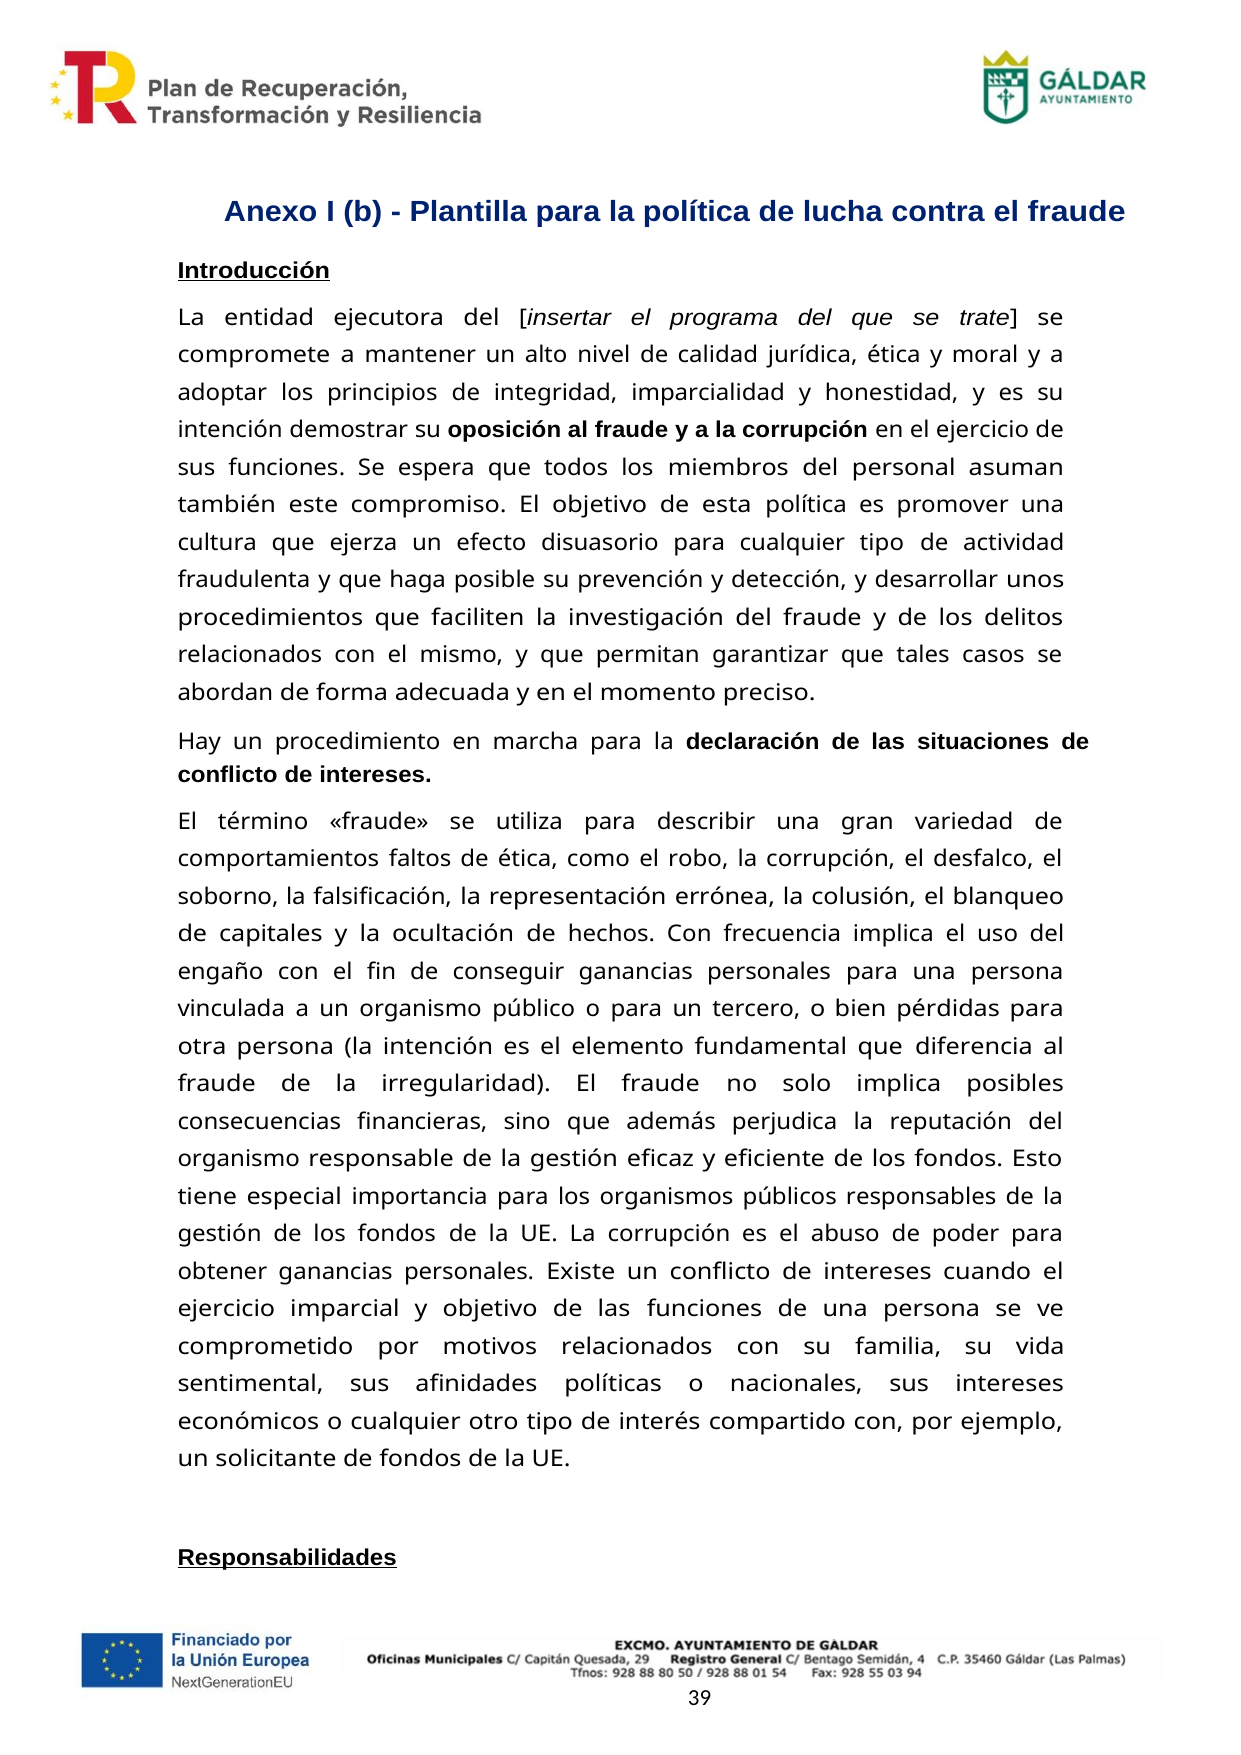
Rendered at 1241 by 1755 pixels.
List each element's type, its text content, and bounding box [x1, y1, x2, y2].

text Responsabilidades [177, 1544, 1134, 1570]
text Introducción [177, 257, 1134, 283]
subtitle Anexo I (b) - Plantilla para la política de lucha contra el fraude [224, 194, 1134, 227]
text Hay un procedimiento en marcha para la declaración de las situaciones de conflicto de intereses. [177, 725, 1134, 787]
text La entidad ejecutora del [insertar el programa del que se trate] se compromete a mantener un alto nivel de calidad jurídica, ética y moral y a adoptar los principios de integridad, imparcialidad y honestidad, y es su intención demostrar su oposición al fraude y a la corrupción en el ejercicio de sus funciones. Se espera que todos los miembros del personal asuman también este compromiso. El objetivo de esta política es promover una cultura que ejerza un efecto disuasorio para cualquier tipo de actividad fraudulenta y que haga posible su prevención y detección, y desarrollar unos procedimientos que faciliten la investigación del fraude y de los delitos relacionados con el mismo, y que permitan garantizar que tales casos se abordan de forma adecuada y en el momento preciso. [177, 301, 1064, 707]
text El término «fraude» se utiliza para describir una gran variedad de comportamientos faltos de ética, como el robo, la corrupción, el desfalco, el soborno, la falsificación, la representación errónea, la colusión, el blanqueo de capitales y la ocultación de hechos. Con frecuencia implica el uso del engaño con el fin de conseguir ganancias personales para una persona vinculada a un organismo público o para un tercero, o bien pérdidas para otra persona (la intención es el elemento fundamental que diferencia al fraude de la irregularidad). El fraude no solo implica posibles consecuencias financieras, sino que además perjudica la reputación del organismo responsable de la gestión eficaz y eficiente de los fondos. Esto tiene especial importancia para los organismos públicos responsables de la gestión de los fondos de la UE. La corrupción es el abuso de poder para obtener ganancias personales. Existe un conflicto de intereses cuando el ejercicio imparcial y objetivo de las funciones de una persona se ve comprometido por motivos relacionados con su familia, su vida sentimental, sus afinidades políticas o nacionales, sus intereses económicos o cualquier otro tipo de interés compartido con, por ejemplo, un solicitante de fondos de la UE. [177, 804, 1064, 1473]
